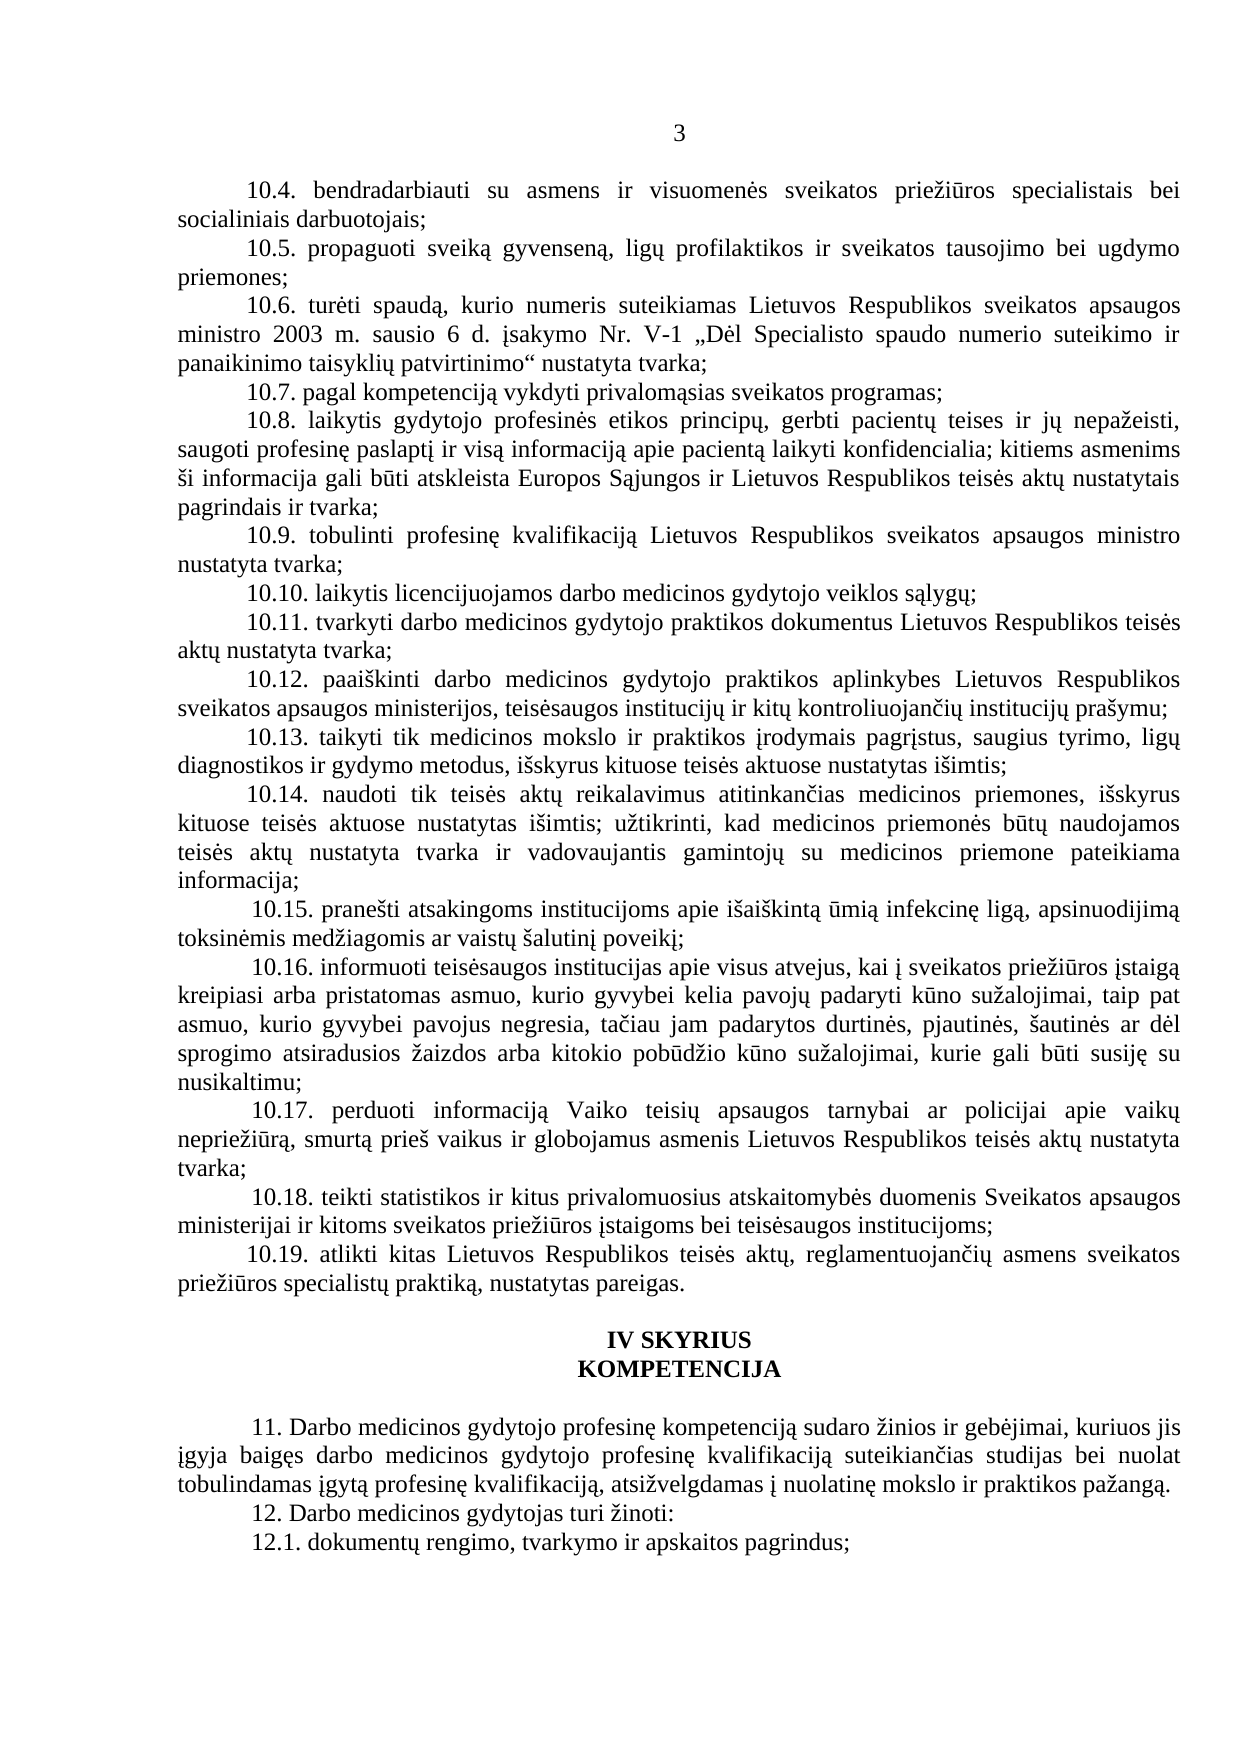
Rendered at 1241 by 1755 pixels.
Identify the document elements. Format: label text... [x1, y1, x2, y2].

text IV SKYRIUS [177, 1326, 1181, 1354]
text 10.18. teikti statistikos ir kitus privalomuosius atskaitomybės duomenis Sveikatos apsaugos ministerijai ir kitoms sveikatos priežiūros įstaigoms bei teisėsaugos institucijoms; [177, 1182, 1181, 1239]
text 10.17. perduoti informaciją Vaiko teisių apsaugos tarnybai ar policijai apie vaikų nepriežiūrą, smurtą prieš vaikus ir globojamus asmenis Lietuvos Respublikos teisės aktų nustatyta tvarka; [177, 1096, 1181, 1182]
text 10.15. pranešti atsakingoms institucijoms apie išaiškintą ūmią infekcinę ligą, apsinuodijimą toksinėmis medžiagomis ar vaistų šalutinį poveikį; [177, 894, 1181, 952]
text 10.6. turėti spaudą, kurio numeris suteikiamas Lietuvos Respublikos sveikatos apsaugos ministro 2003 m. sausio 6 d. įsakymo Nr. V-1 „Dėl Specialisto spaudo numerio suteikimo ir panaikinimo taisyklių patvirtinimo“ nustatyta tvarka; [177, 291, 1181, 377]
text 11. Darbo medicinos gydytojo profesinę kompetenciją sudaro žinios ir gebėjimai, kuriuos jis įgyja baigęs darbo medicinos gydytojo profesinę kvalifikaciją suteikiančias studijas bei nuolat tobulindamas įgytą profesinę kvalifikaciją, atsižvelgdamas į nuolatinę mokslo ir praktikos pažangą. [177, 1412, 1181, 1498]
text 10.11. tvarkyti darbo medicinos gydytojo praktikos dokumentus Lietuvos Respublikos teisės aktų nustatyta tvarka; [177, 607, 1181, 664]
text 10.19. atlikti kitas Lietuvos Respublikos teisės aktų, reglamentuojančių asmens sveikatos priežiūros specialistų praktiką, nustatytas pareigas. [177, 1239, 1181, 1297]
text 10.5. propaguoti sveiką gyvenseną, ligų profilaktikos ir sveikatos tausojimo bei ugdymo priemones; [177, 233, 1181, 291]
text 10.16. informuoti teisėsaugos institucijas apie visus atvejus, kai į sveikatos priežiūros įstaigą kreipiasi arba pristatomas asmuo, kurio gyvybei kelia pavojų padaryti kūno sužalojimai, taip pat asmuo, kurio gyvybei pavojus negresia, tačiau jam padarytos durtinės, pjautinės, šautinės ar dėl sprogimo atsiradusios žaizdos arba kitokio pobūdžio kūno sužalojimai, kurie gali būti susiję su nusikaltimu; [177, 952, 1181, 1096]
text 10.4. bendradarbiauti su asmens ir visuomenės sveikatos priežiūros specialistais bei socialiniais darbuotojais; [177, 176, 1181, 233]
text 12. Darbo medicinos gydytojas turi žinoti: [177, 1498, 1181, 1527]
text 10.10. laikytis licencijuojamos darbo medicinos gydytojo veiklos sąlygų; [177, 578, 1181, 607]
text 12.1. dokumentų rengimo, tvarkymo ir apskaitos pagrindus; [177, 1527, 1181, 1556]
text KOMPETENCIJA [177, 1354, 1181, 1383]
text 10.9. tobulinti profesinę kvalifikaciją Lietuvos Respublikos sveikatos apsaugos ministro nustatyta tvarka; [177, 521, 1181, 578]
text 10.8. laikytis gydytojo profesinės etikos principų, gerbti pacientų teises ir jų nepažeisti, saugoti profesinę paslaptį ir visą informaciją apie pacientą laikyti konfidencialia; kitiems asmenims ši informacija gali būti atskleista Europos Sąjungos ir Lietuvos Respublikos teisės aktų nustatytais pagrindais ir tvarka; [177, 406, 1181, 521]
text 10.13. taikyti tik medicinos mokslo ir praktikos įrodymais pagrįstus, saugius tyrimo, ligų diagnostikos ir gydymo metodus, išskyrus kituose teisės aktuose nustatytas išimtis; [177, 722, 1181, 779]
text 10.7. pagal kompetenciją vykdyti privalomąsias sveikatos programas; [177, 377, 1181, 406]
text 10.12. paaiškinti darbo medicinos gydytojo praktikos aplinkybes Lietuvos Respublikos sveikatos apsaugos ministerijos, teisėsaugos institucijų ir kitų kontroliuojančių institucijų prašymu; [177, 664, 1181, 722]
text 10.14. naudoti tik teisės aktų reikalavimus atitinkančias medicinos priemones, išskyrus kituose teisės aktuose nustatytas išimtis; užtikrinti, kad medicinos priemonės būtų naudojamos teisės aktų nustatyta tvarka ir vadovaujantis gamintojų su medicinos priemone pateikiama informacija; [177, 779, 1181, 894]
